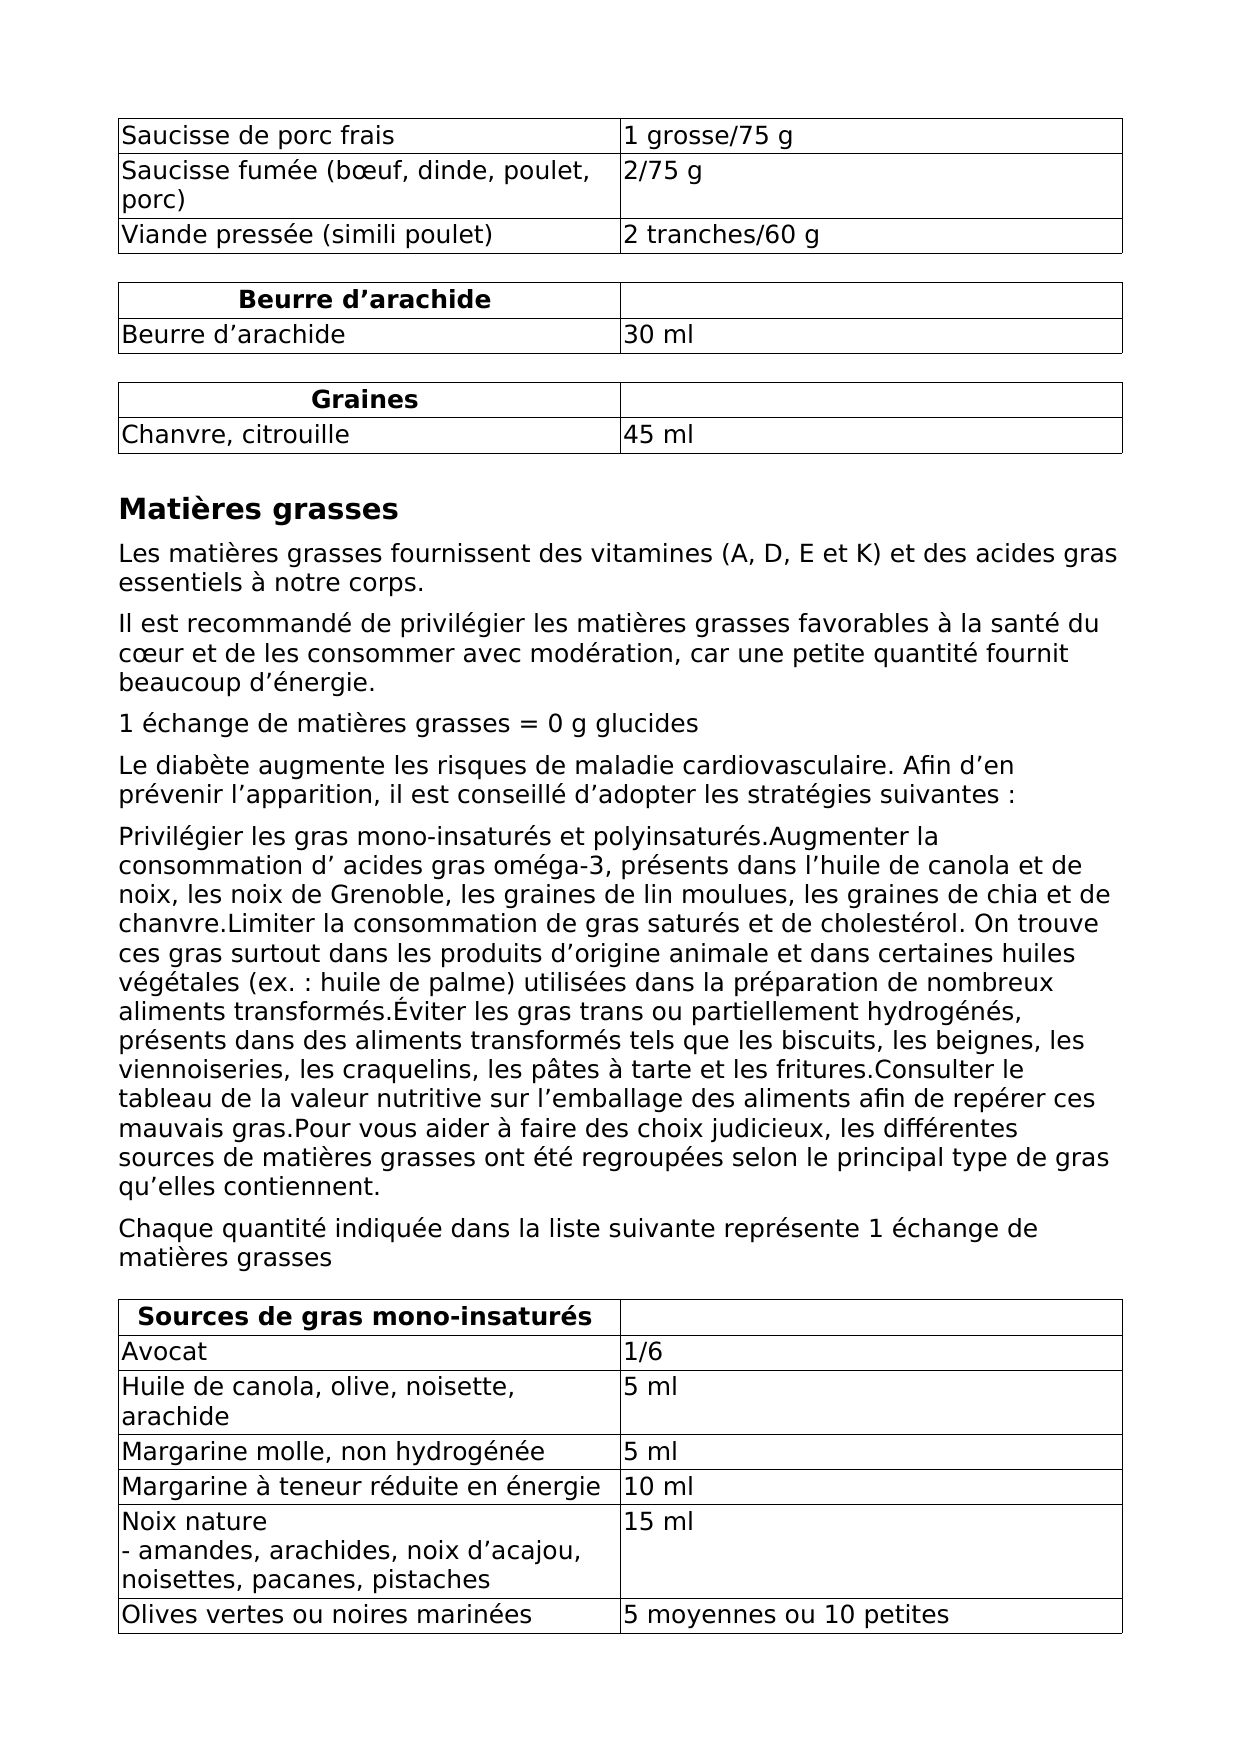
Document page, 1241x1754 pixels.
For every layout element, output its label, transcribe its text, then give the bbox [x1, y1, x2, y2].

table_header [621, 1300, 1122, 1334]
table_header Beurre d’arachide [119, 283, 620, 317]
table_cell 5 moyennes ou 10 petites [621, 1599, 1122, 1633]
table_header [621, 283, 1122, 317]
table_cell 5 ml [621, 1435, 1122, 1469]
table_header [621, 383, 1122, 417]
table_cell Olives vertes ou noires marinées [119, 1599, 620, 1633]
table_cell 30 ml [621, 319, 1122, 352]
table_cell 10 ml [621, 1470, 1122, 1504]
table_cell Saucisse fumée (bœuf, dinde, poulet, porc) [119, 154, 620, 217]
text 1 échange de matières grasses = 0 g glucides [118, 709, 1122, 739]
table_cell Noix nature - amandes, arachides, noix d’acajou, noisettes, pacanes, pistaches [119, 1505, 620, 1597]
table_cell Huile de canola, olive, noisette, arachide [119, 1371, 620, 1434]
table_cell Margarine molle, non hydrogénée [119, 1435, 620, 1469]
table_cell 1/6 [621, 1336, 1122, 1369]
table_cell 45 ml [621, 418, 1122, 452]
table_cell Chanvre, citrouille [119, 418, 620, 452]
table_cell Saucisse de porc frais [119, 119, 620, 153]
table_cell Avocat [119, 1336, 620, 1369]
subtitle Matières grasses [118, 492, 1122, 526]
table_cell Viande pressée (simili poulet) [119, 219, 620, 253]
text Il est recommandé de privilégier les matières grasses favorables à la santé du cœur et de les consommer avec modération, car une petite quantité fournit beaucoup d’énergie. [118, 609, 1122, 697]
table_cell 1 grosse/75 g [621, 119, 1122, 153]
table_header Sources de gras mono-insaturés [119, 1300, 620, 1334]
table_cell 2/75 g [621, 154, 1122, 217]
text Le diabète augmente les risques de maladie cardiovasculaire. Afin d’en prévenir l’apparition, il est conseillé d’adopter les stratégies suivantes : [118, 751, 1122, 809]
table_cell 5 ml [621, 1371, 1122, 1434]
text Privilégier les gras mono-insaturés et polyinsaturés.Augmenter la consommation d’ acides gras oméga-3, présents dans l’huile de canola et de noix, les noix de Grenoble, les graines de lin moulues, les graines de chia et de chanvre.Limiter la consommation de gras saturés et de cholestérol. On trouve ces gras surtout dans les produits d’origine animale et dans certaines huiles végétales (ex. : huile de palme) utilisées dans la préparation de nombreux aliments transformés.Éviter les gras trans ou partiellement hydrogénés, présents dans des aliments transformés tels que les biscuits, les beignes, les viennoiseries, les craquelins, les pâtes à tarte et les fritures.Consulter le tableau de la valeur nutritive sur l’emballage des aliments afin de repérer ces mauvais gras.Pour vous aider à faire des choix judicieux, les différentes sources de matières grasses ont été regroupées selon le principal type de gras qu’elles contiennent. [118, 822, 1122, 1201]
table_cell Margarine à teneur réduite en énergie [119, 1470, 620, 1504]
table_cell Beurre d’arachide [119, 319, 620, 352]
text Chaque quantité indiquée dans la liste suivante représente 1 échange de matières grasses [118, 1214, 1122, 1272]
table_header Graines [119, 383, 620, 417]
table_cell 2 tranches/60 g [621, 219, 1122, 253]
table_cell 15 ml [621, 1505, 1122, 1597]
text Les matières grasses fournissent des vitamines (A, D, E et K) et des acides gras essentiels à notre corps. [118, 539, 1122, 597]
